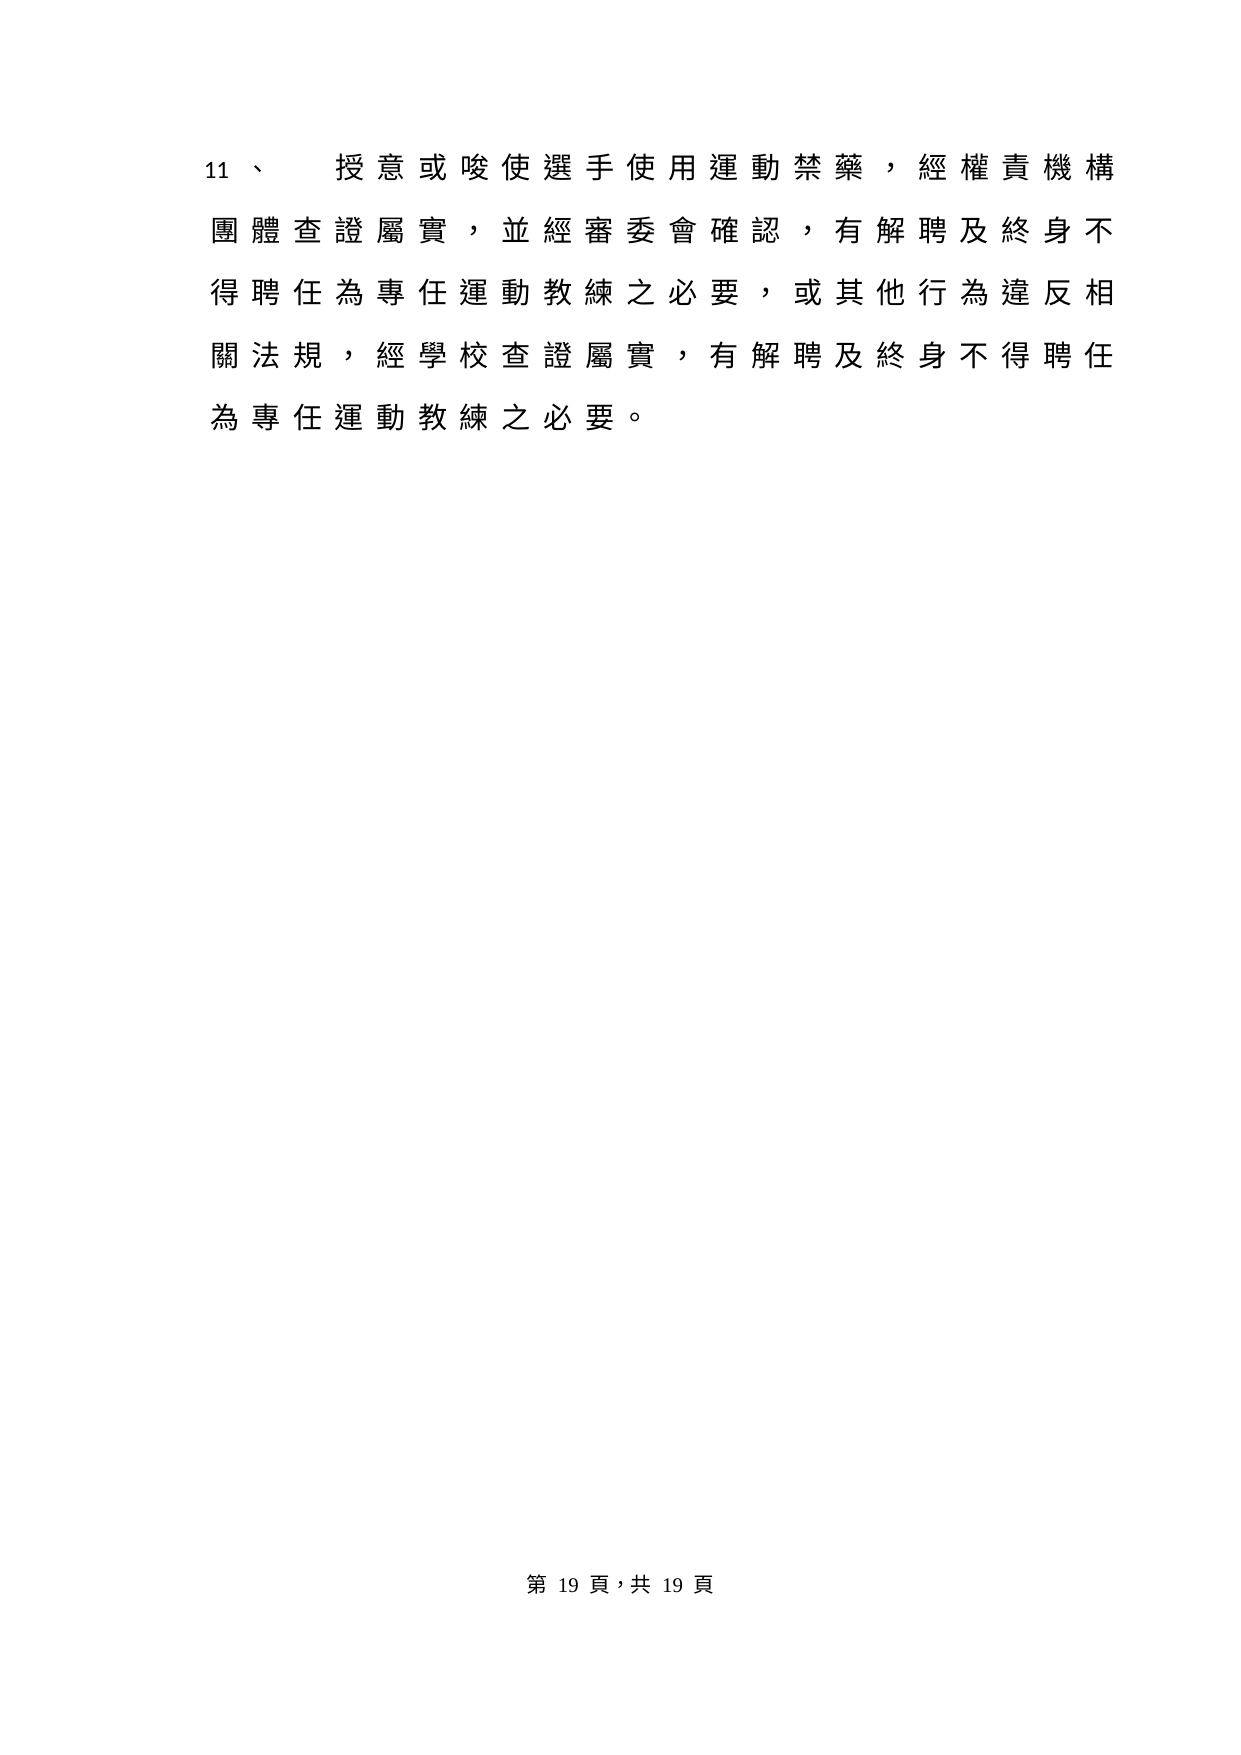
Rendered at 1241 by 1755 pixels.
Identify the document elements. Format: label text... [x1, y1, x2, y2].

list 授意或唆使選手使用運動禁藥，經權責機構團體查證屬實，並經審委會確認，有解聘及終身不得聘任為專任運動教練之必要，或其他行為違反相關法規，經學校查證屬實，有解聘及終身不得聘任為專任運動教練之必要。 [195, 124, 1120, 437]
